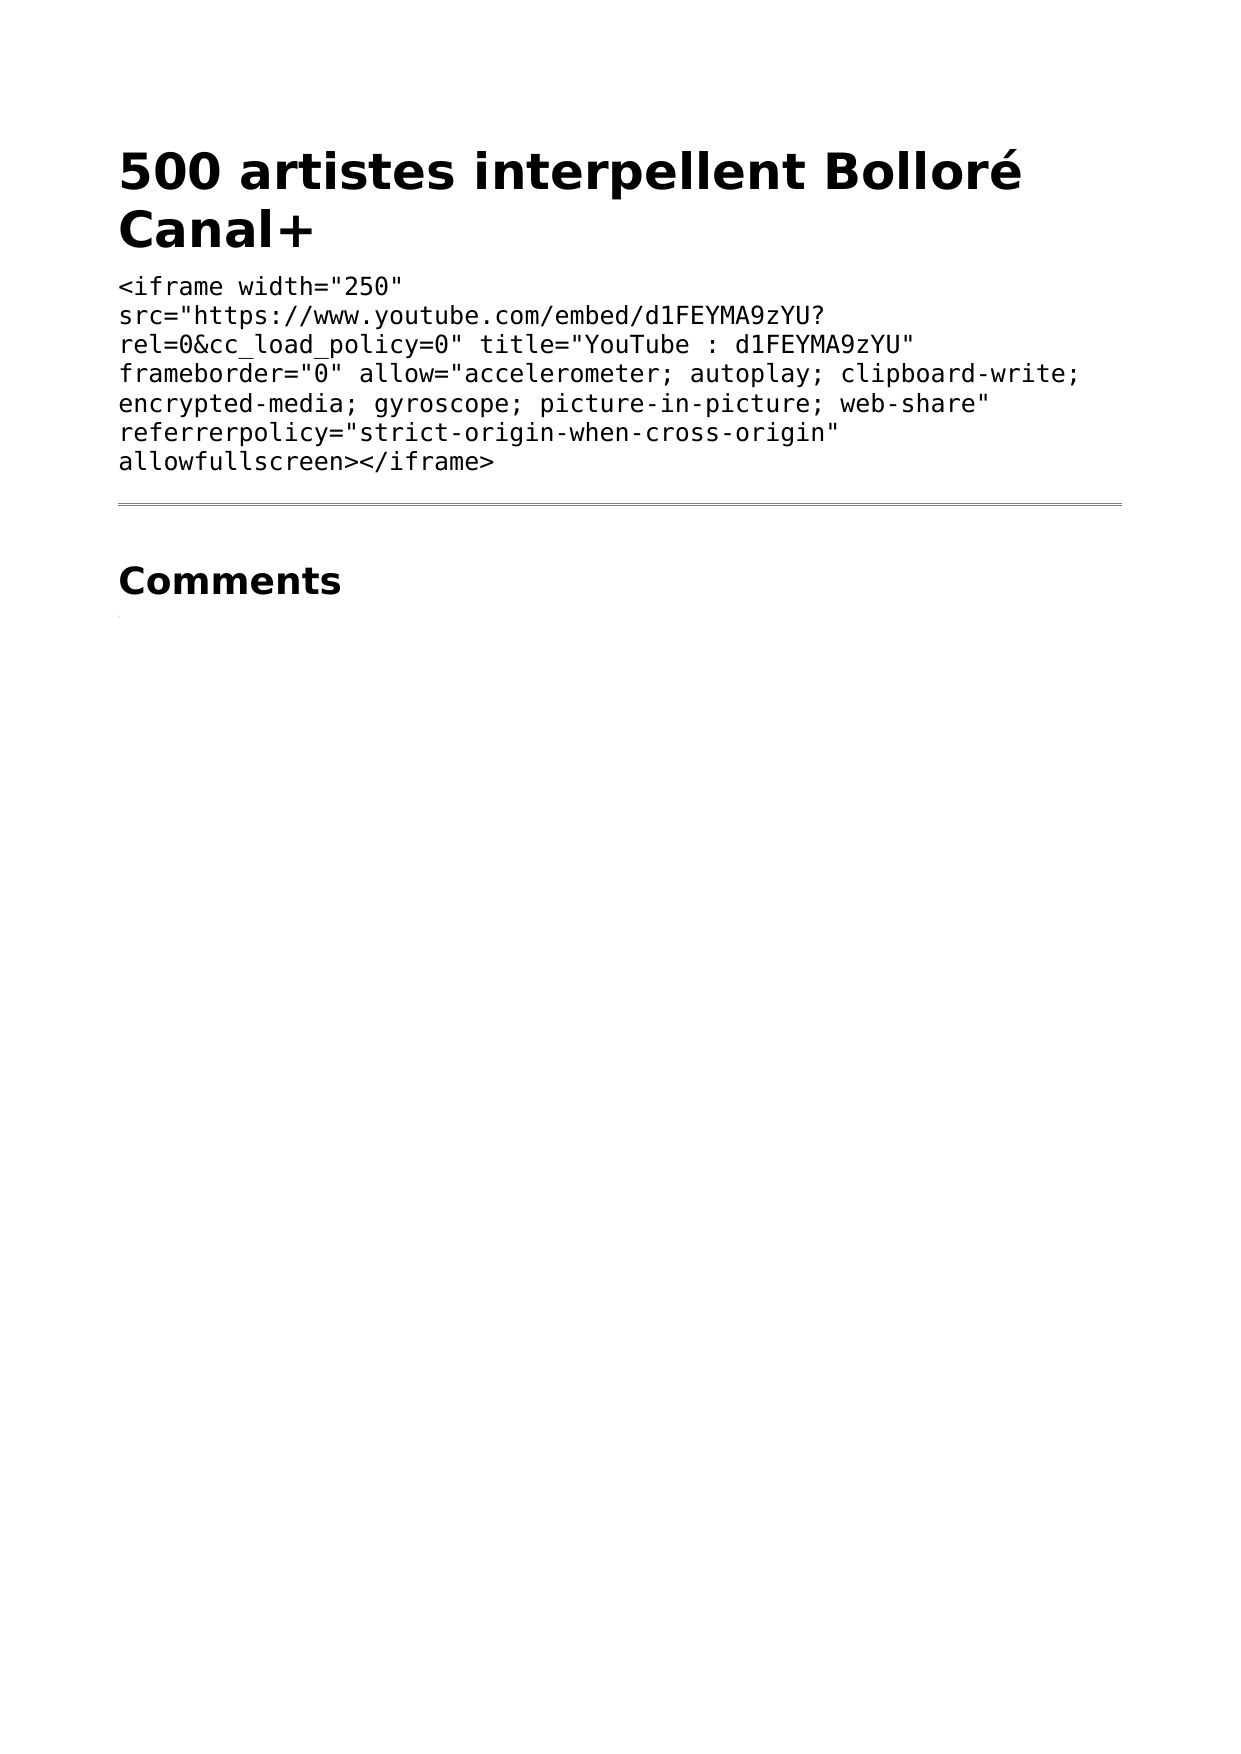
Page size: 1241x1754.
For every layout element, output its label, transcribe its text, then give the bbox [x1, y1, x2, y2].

text <iframe width="250" src="https://www.youtube.com/embed/d1FEYMA9zYU?rel=0&cc_load_policy=0" title="YouTube : d1FEYMA9zYU" frameborder="0" allow="accelerometer; autoplay; clipboard-write; encrypted-media; gyroscope; picture-in-picture; web-share" referrerpolicy="strict-origin-when-cross-origin" allowfullscreen></iframe> [118, 272, 1122, 476]
subtitle Comments [118, 559, 1122, 603]
subtitle 500 artistes interpellent Bolloré Canal+ [118, 143, 1122, 259]
